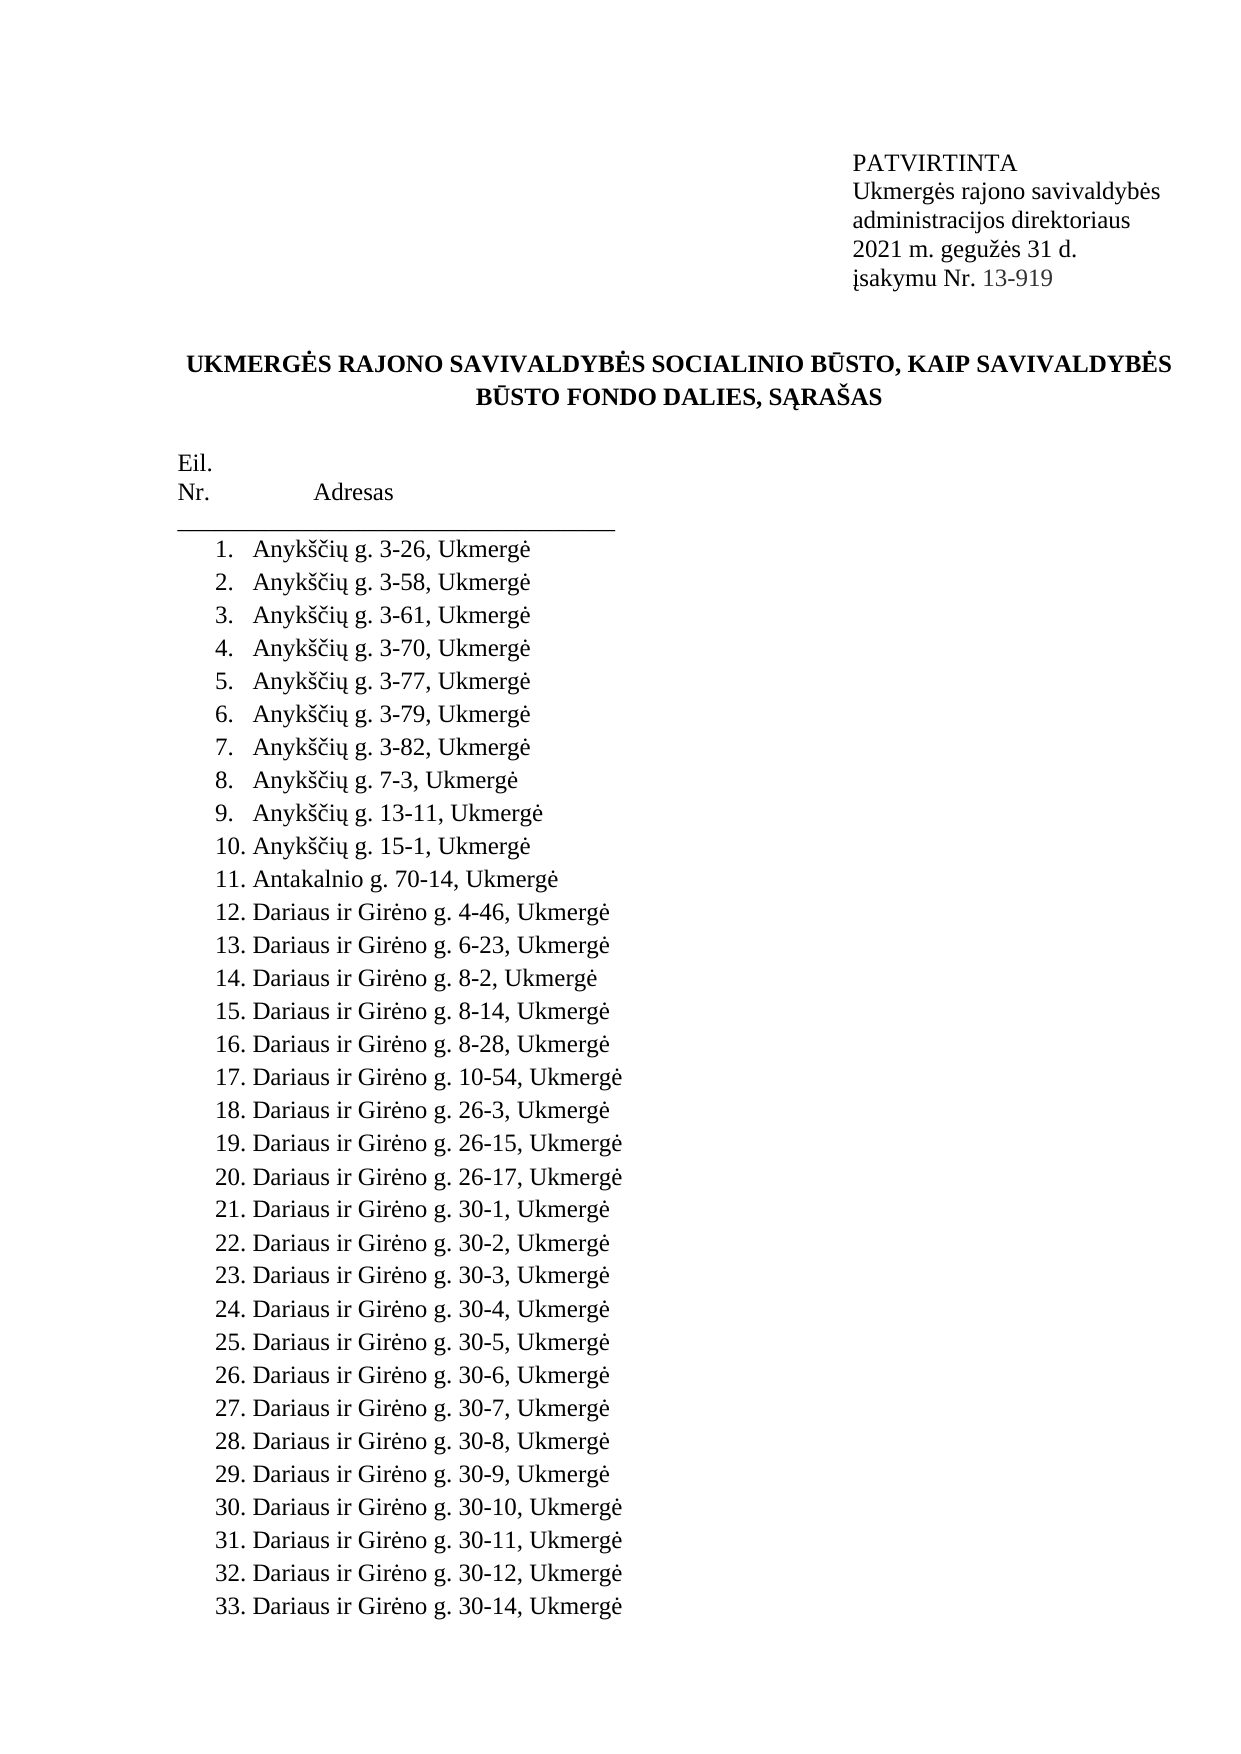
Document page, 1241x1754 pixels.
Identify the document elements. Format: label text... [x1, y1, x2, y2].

text 32. Dariaus ir Girėno g. 30-12, Ukmergė [215, 1558, 1181, 1587]
text 31. Dariaus ir Girėno g. 30-11, Ukmergė [215, 1525, 1181, 1553]
text 19. Dariaus ir Girėno g. 26-15, Ukmergė [215, 1128, 1181, 1157]
text 21. Dariaus ir Girėno g. 30-1, Ukmergė [215, 1194, 1181, 1223]
text 13. Dariaus ir Girėno g. 6-23, Ukmergė [215, 930, 1181, 959]
text 26. Dariaus ir Girėno g. 30-6, Ukmergė [215, 1360, 1181, 1388]
text 15. Dariaus ir Girėno g. 8-14, Ukmergė [215, 996, 1181, 1025]
text 7. Anykščių g. 3-82, Ukmergė [215, 732, 1181, 761]
text 29. Dariaus ir Girėno g. 30-9, Ukmergė [215, 1459, 1181, 1487]
text ___________________________________ [177, 505, 1181, 534]
text 9. Anykščių g. 13-11, Ukmergė [215, 798, 1181, 827]
text 24. Dariaus ir Girėno g. 30-4, Ukmergė [215, 1294, 1181, 1322]
text PATVIRTINTA [717, 148, 1181, 176]
text 14. Dariaus ir Girėno g. 8-2, Ukmergė [215, 963, 1181, 992]
text UKMERGĖS RAJONO SAVIVALDYBĖS SOCIALINIO BŪSTO, KAIP SAVIVALDYBĖS BŪSTO FONDO DALIES, SĄRAŠAS [177, 349, 1181, 411]
text 25. Dariaus ir Girėno g. 30-5, Ukmergė [215, 1327, 1181, 1355]
text Eil. [177, 448, 1181, 477]
text 27. Dariaus ir Girėno g. 30-7, Ukmergė [215, 1393, 1181, 1421]
text 4. Anykščių g. 3-70, Ukmergė [215, 633, 1181, 662]
text 16. Dariaus ir Girėno g. 8-28, Ukmergė [215, 1029, 1181, 1058]
text 5. Anykščių g. 3-77, Ukmergė [215, 666, 1181, 695]
text 6. Anykščių g. 3-79, Ukmergė [215, 699, 1181, 728]
text administracijos direktoriaus [717, 205, 1181, 234]
text 11. Antakalnio g. 70-14, Ukmergė [215, 864, 1181, 893]
text 8. Anykščių g. 7-3, Ukmergė [215, 765, 1181, 794]
text 20. Dariaus ir Girėno g. 26-17, Ukmergė [215, 1162, 1181, 1190]
text 17. Dariaus ir Girėno g. 10-54, Ukmergė [215, 1062, 1181, 1091]
text 1. Anykščių g. 3-26, Ukmergė [215, 534, 1181, 563]
text 30. Dariaus ir Girėno g. 30-10, Ukmergė [215, 1492, 1181, 1521]
text įsakymu Nr. 13-919 [717, 263, 1181, 291]
text 3. Anykščių g. 3-61, Ukmergė [215, 600, 1181, 629]
text 12. Dariaus ir Girėno g. 4-46, Ukmergė [215, 897, 1181, 926]
text 2021 m. gegužės 31 d. [717, 234, 1181, 263]
text 2. Anykščių g. 3-58, Ukmergė [215, 567, 1181, 596]
text 23. Dariaus ir Girėno g. 30-3, Ukmergė [215, 1261, 1181, 1289]
text 18. Dariaus ir Girėno g. 26-3, Ukmergė [215, 1096, 1181, 1124]
text 33. Dariaus ir Girėno g. 30-14, Ukmergė [215, 1591, 1181, 1619]
text Ukmergės rajono savivaldybės [717, 176, 1181, 205]
text Nr. Adresas [177, 477, 1181, 505]
text 10. Anykščių g. 15-1, Ukmergė [215, 831, 1181, 860]
text 22. Dariaus ir Girėno g. 30-2, Ukmergė [215, 1228, 1181, 1256]
text 28. Dariaus ir Girėno g. 30-8, Ukmergė [215, 1426, 1181, 1454]
